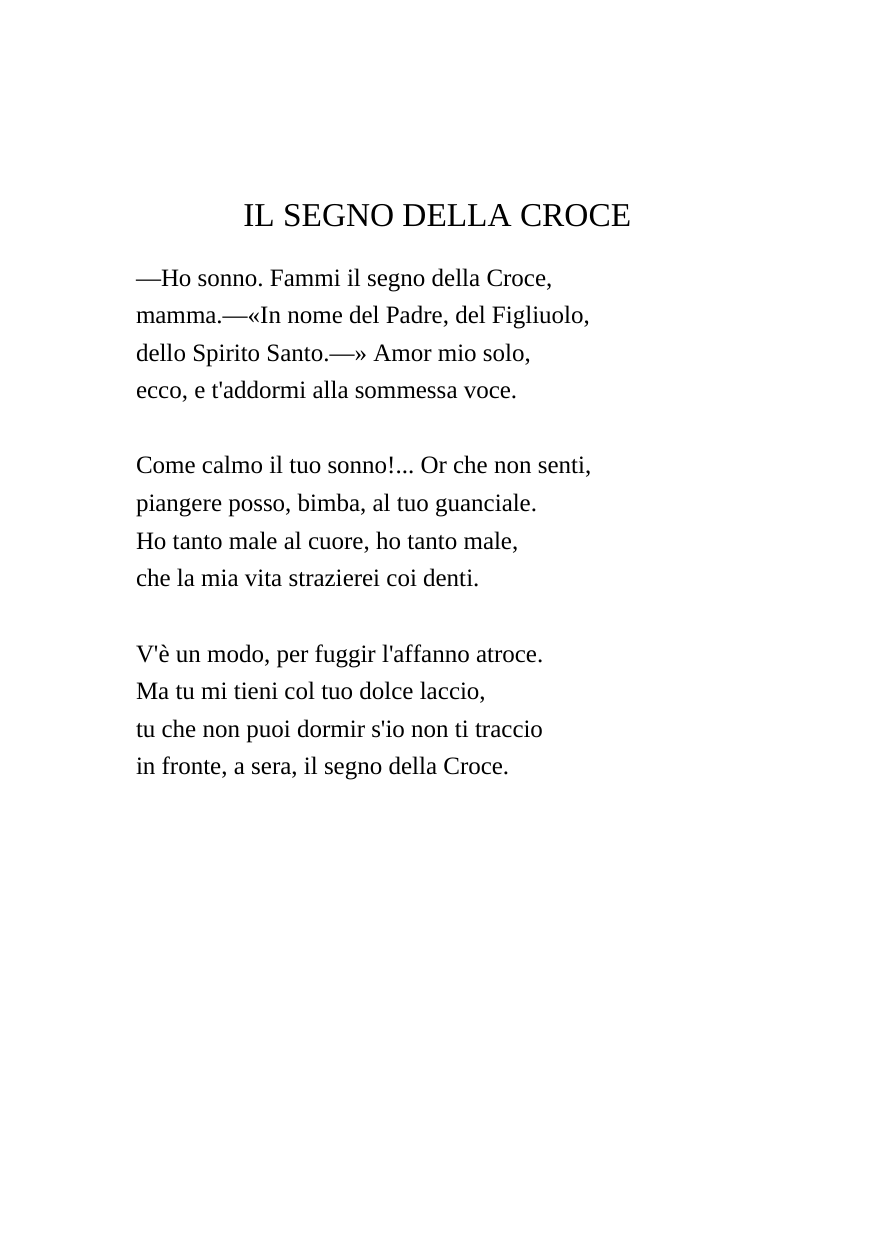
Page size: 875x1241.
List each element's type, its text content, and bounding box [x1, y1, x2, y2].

text V'è un modo, per fuggir l'affanno atroce. [106, 639, 768, 667]
text in fronte, a sera, il segno della Croce. [106, 751, 768, 780]
text Ho tanto male al cuore, ho tanto male, [106, 526, 768, 554]
text —Ho sonno. Fammi il segno della Croce, [106, 263, 768, 291]
text tu che non puoi dormir s'io non ti traccio [106, 714, 768, 743]
subtitle IL SEGNO DELLA CROCE [106, 195, 768, 233]
text mamma.—«In nome del Padre, del Figliuolo, [106, 300, 768, 329]
text Ma tu mi tieni col tuo dolce laccio, [106, 676, 768, 705]
text che la mia vita strazierei coi denti. [106, 563, 768, 592]
text Come calmo il tuo sonno!... Or che non senti, [106, 451, 768, 479]
text dello Spirito Santo.—» Amor mio solo, [106, 338, 768, 367]
text ecco, e t'addormi alla sommessa voce. [106, 375, 768, 404]
text piangere posso, bimba, al tuo guanciale. [106, 488, 768, 517]
